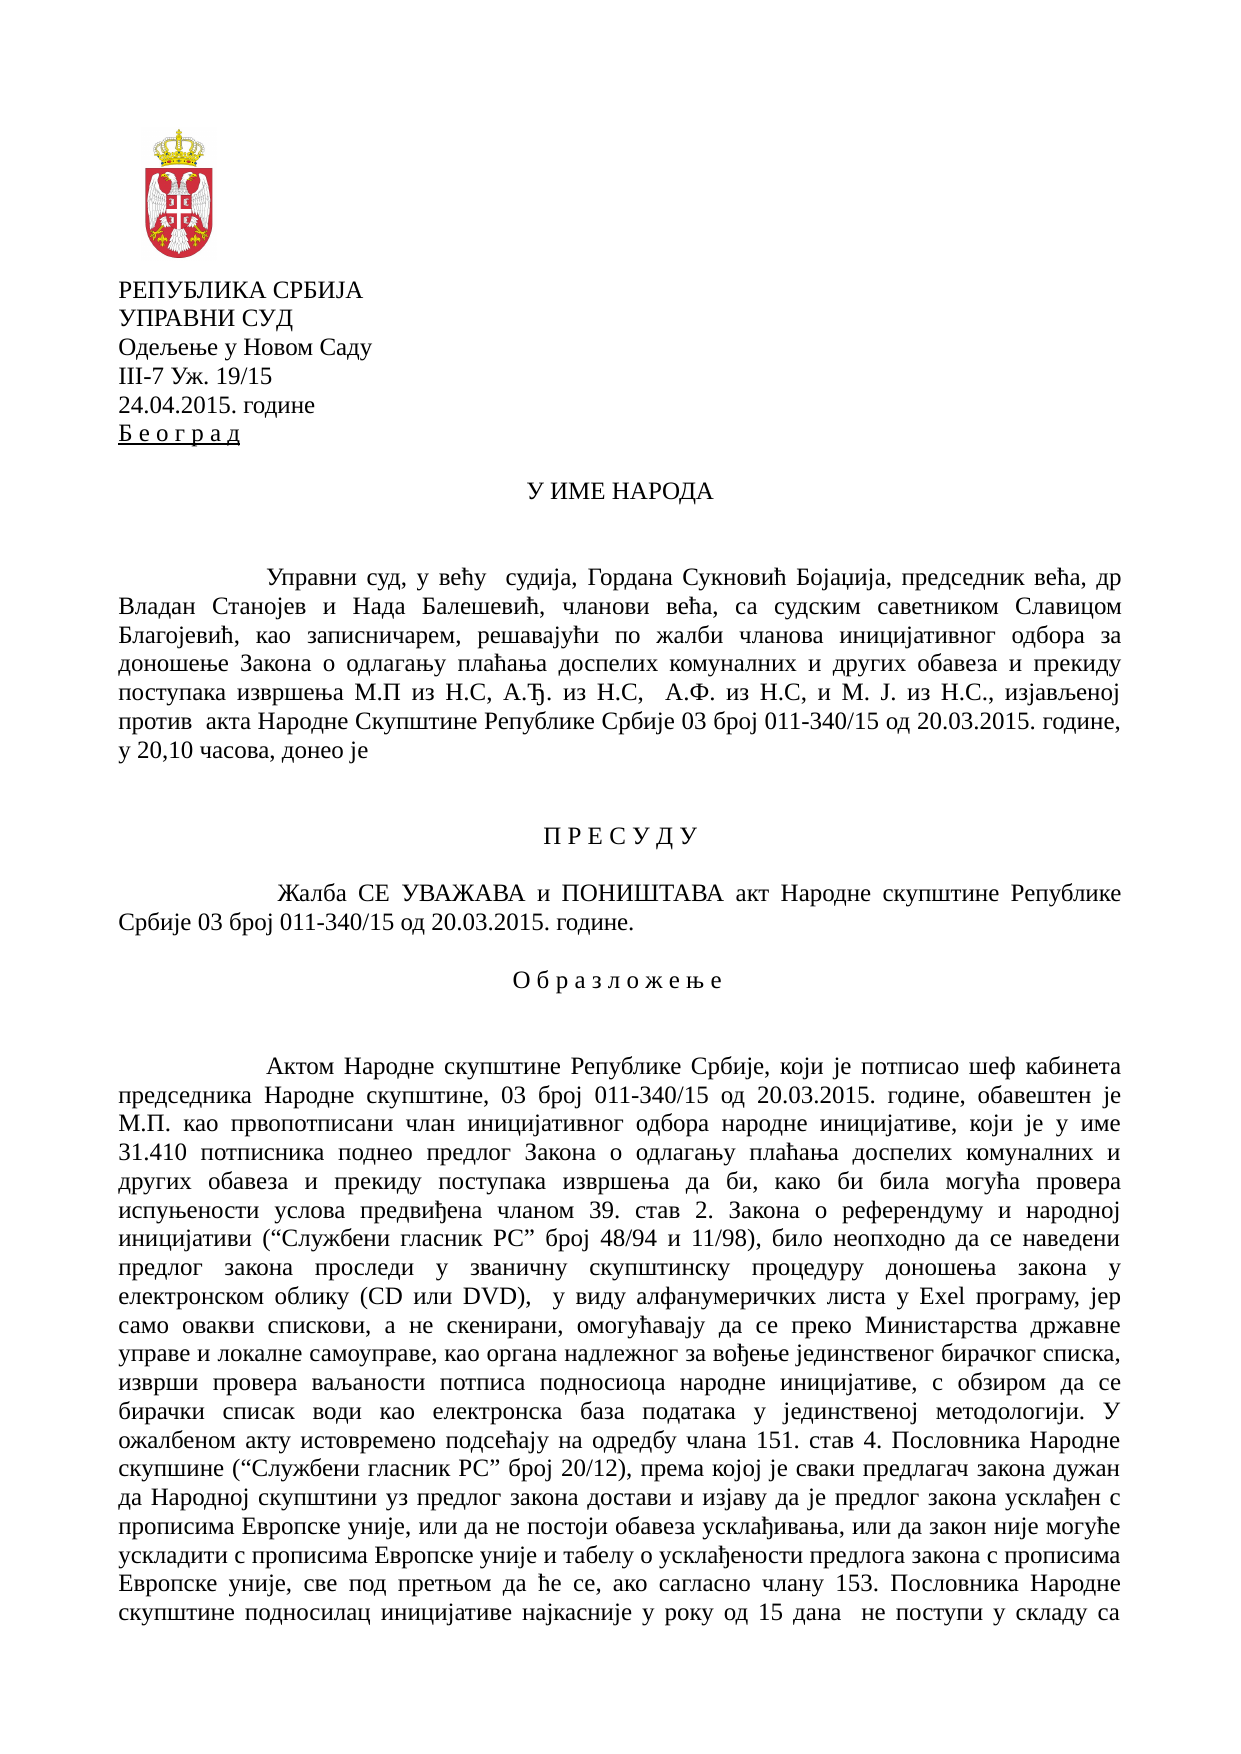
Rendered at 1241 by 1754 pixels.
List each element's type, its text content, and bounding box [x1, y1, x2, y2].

text 24.04.2015. године [118, 390, 1122, 418]
text Жалба СЕ УВАЖАВА и ПОНИШТАВА акт Народне скупштине Републике Србије 03 број 011-340/15 од 20.03.2015. године. [118, 878, 1122, 936]
text РЕПУБЛИКА СРБИЈА [118, 275, 1122, 303]
text III-7 Уж. 19/15 [118, 361, 1122, 390]
text О б р а з л о ж е њ е [118, 965, 1122, 993]
text Б е о г р а д [118, 418, 1122, 447]
text П Р Е С У Д У [118, 821, 1122, 850]
text УПРАВНИ СУД [118, 303, 1122, 332]
picture [141, 127, 217, 261]
text Одељење у Новом Саду [118, 332, 1122, 361]
text Управни суд, у већу судија, Гордана Сукновић Бојаџија, председник већа, др Владан Станојев и Нада Балешевић, чланови већа, са судским саветником Славицом Благојевић, као записничарем, решавајући по жалби чланова иницијативног одбора за доношење Закона о одлагању плаћања доспелих комуналних и других обавеза и прекиду поступака извршења М.П из Н.С, А.Ђ. из Н.С, А.Ф. из Н.С, и М. Ј. из Н.С., изјављеној против акта Народне Скупштине Републике Србије 03 број 011-340/15 од 20.03.2015. године, у 20,10 часова, донео је [118, 562, 1122, 763]
text У ИМЕ НАРОДА [118, 476, 1122, 505]
text Актом Народне скупштине Републике Србије, који је потписао шеф кабинета председника Народне скупштине, 03 број 011-340/15 од 20.03.2015. године, обавештен је М.П. као првопотписани члан иницијативног одбора народне иницијативе, који је у име 31.410 потписника поднео предлог Закона о одлагању плаћања доспелих комуналних и других обавеза и прекиду поступака извршења да би, како би била могућа провера испуњености услова предвиђена чланом 39. став 2. Закона о референдуму и народној иницијативи (“Службени гласник РС” број 48/94 и 11/98), било неопходно да се наведени предлог закона проследи у званичну скупштинску процедуру доношења закона у електронском облику (CD или DVD), у виду алфанумеричких листа у Exel програму, јер само овакви спискови, а не скенирани, омогућавају да се преко Министарства државне управе и локалне самоуправе, као органа надлежног за вођење јединственог бирачког списка, изврши провера ваљаности потписа подносиоца народне иницијативе, с обзиром да се бирачки списак води као електронска база података у јединственој методологији. У ожалбеном акту истовремено подсећају на одредбу члана 151. став 4. Пословника Народне скупшине (“Службени гласник РС” број 20/12), према којој је сваки предлагач закона дужан да Народној скупштини уз предлог закона достави и изјаву да је предлог закона усклађен с прописима Европске уније, или да не постоји обавеза усклађивања, или да закон није могуће ускладити с прописима Европске уније и табелу о усклађености предлога закона с прописима Европске уније, све под претњом да ће се, ако сагласно члану 153. Пословника Народне скупштине подносилац иницијативе најкасније у року од 15 дана не поступи у складу са [118, 1051, 1122, 1626]
